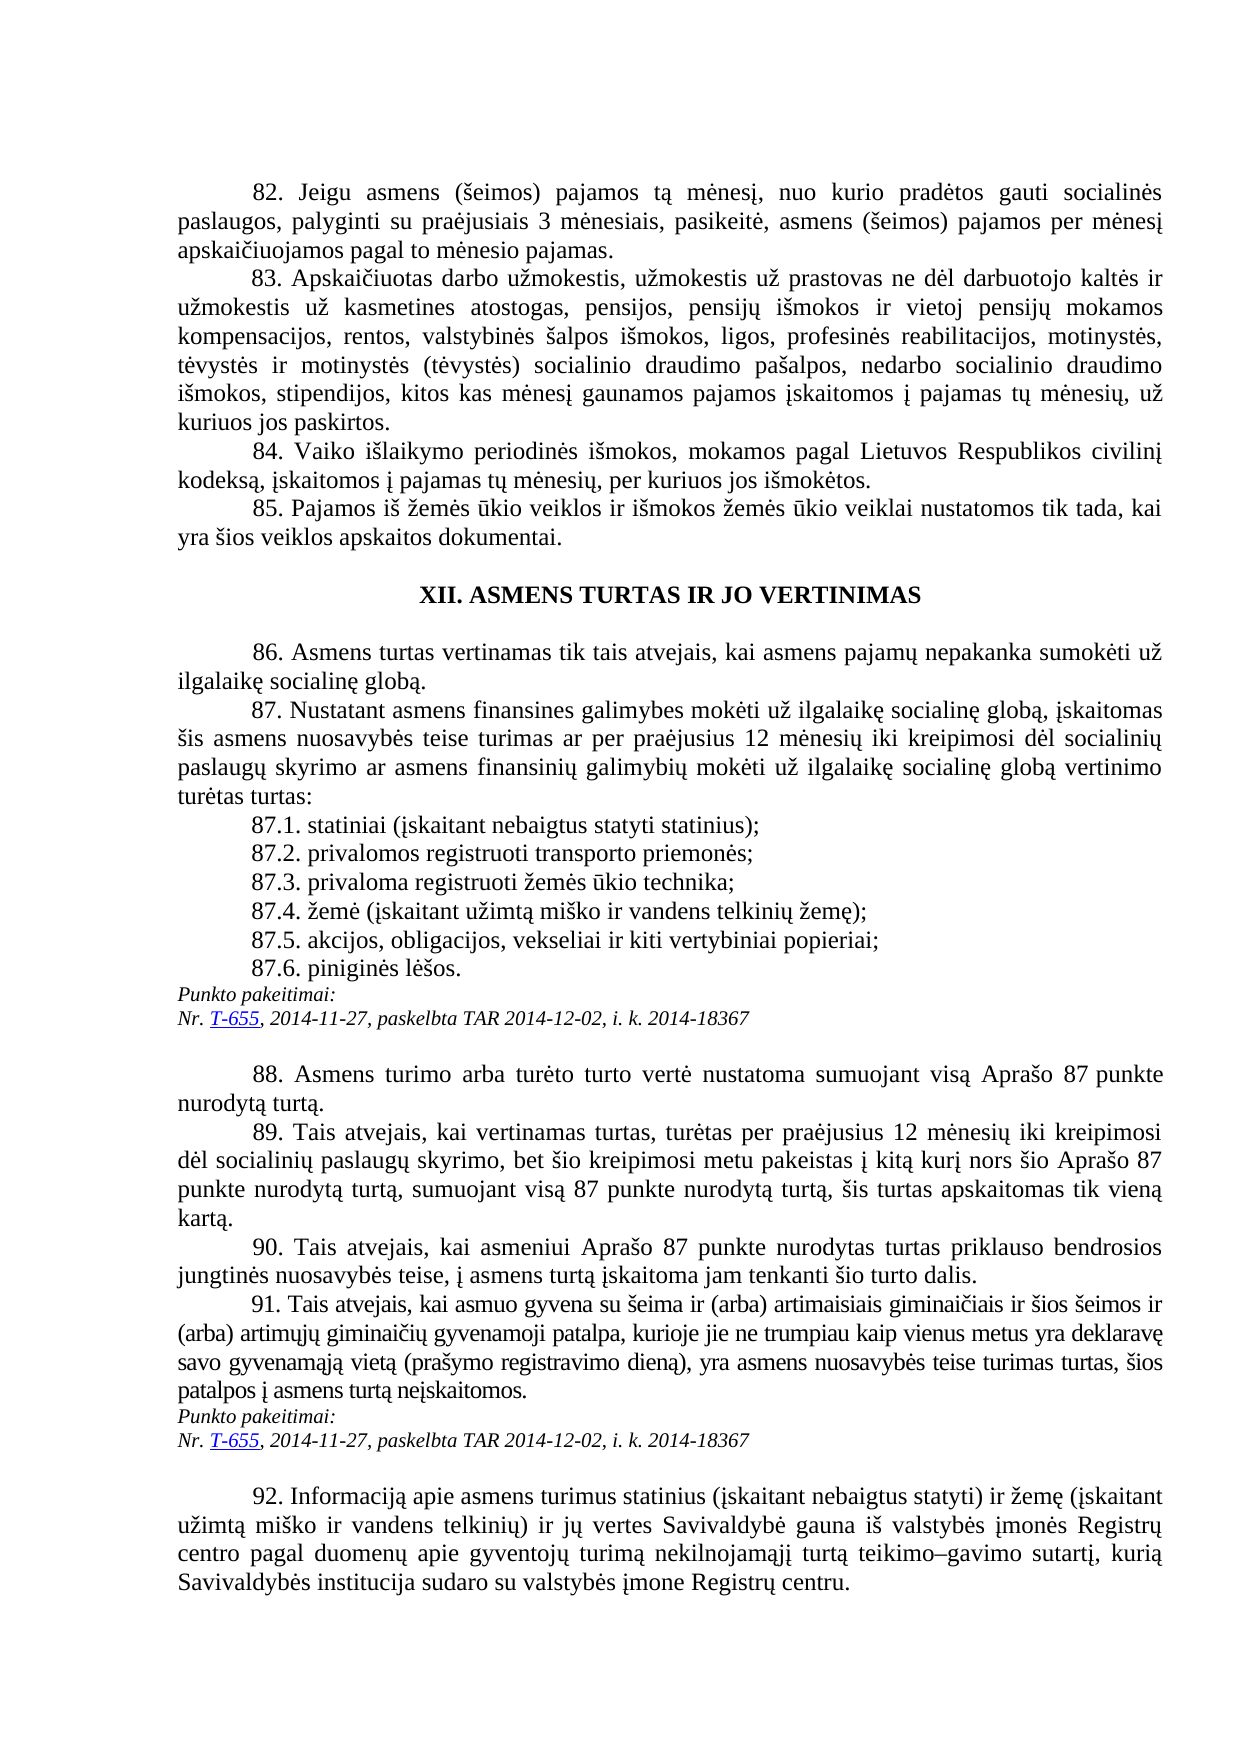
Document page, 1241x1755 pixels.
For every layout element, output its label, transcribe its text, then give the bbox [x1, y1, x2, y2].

text 91. Tais atvejais, kai asmuo gyvena su šeima ir (arba) artimaisiais giminaičiais ir šios šeimos ir (arba) artimųjų giminaičių gyvenamoji patalpa, kurioje jie ne trumpiau kaip vienus metus yra deklaravę savo gyvenamąją vietą (prašymo registravimo dieną), yra asmens nuosavybės teise turimas turtas, šios patalpos į asmens turtą neįskaitomos. [177, 1289, 1163, 1404]
text 87.6. piniginės lėšos. [177, 953, 1163, 982]
text 84. Vaiko išlaikymo periodinės išmokos, mokamos pagal Lietuvos Respublikos civilinį kodeksą, įskaitomos į pajamas tų mėnesių, per kuriuos jos išmokėtos. [177, 436, 1163, 493]
text 90. Tais atvejais, kai asmeniui Aprašo 87 punkte nurodytas turtas priklauso bendrosios jungtinės nuosavybės teise, į asmens turtą įskaitoma jam tenkanti šio turto dalis. [177, 1232, 1163, 1289]
text Nr. T-655, 2014-11-27, paskelbta TAR 2014-12-02, i. k. 2014-18367 [177, 1006, 1163, 1030]
text 87.5. akcijos, obligacijos, vekseliai ir kiti vertybiniai popieriai; [177, 925, 1163, 953]
text 85. Pajamos iš žemės ūkio veiklos ir išmokos žemės ūkio veiklai nustatomos tik tada, kai yra šios veiklos apskaitos dokumentai. [177, 493, 1163, 551]
text 92. Informaciją apie asmens turimus statinius (įskaitant nebaigtus statyti) ir žemę (įskaitant užimtą miško ir vandens telkinių) ir jų vertes Savivaldybė gauna iš valstybės įmonės Registrų centro pagal duomenų apie gyventojų turimą nekilnojamąjį turtą teikimo–gavimo sutartį, kurią Savivaldybės institucija sudaro su valstybės įmone Registrų centru. [177, 1481, 1163, 1596]
text 87.3. privaloma registruoti žemės ūkio technika; [177, 867, 1163, 896]
text 87. Nustatant asmens finansines galimybes mokėti už ilgalaikę socialinę globą, įskaitomas šis asmens nuosavybės teise turimas ar per praėjusius 12 mėnesių iki kreipimosi dėl socialinių paslaugų skyrimo ar asmens finansinių galimybių mokėti už ilgalaikę socialinę globą vertinimo turėtas turtas: [177, 695, 1163, 810]
text Punkto pakeitimai: [177, 982, 1163, 1006]
text 89. Tais atvejais, kai vertinamas turtas, turėtas per praėjusius 12 mėnesių iki kreipimosi dėl socialinių paslaugų skyrimo, bet šio kreipimosi metu pakeistas į kitą kurį nors šio Aprašo 87 punkte nurodytą turtą, sumuojant visą 87 punkte nurodytą turtą, šis turtas apskaitomas tik vieną kartą. [177, 1117, 1163, 1232]
text 87.1. statiniai (įskaitant nebaigtus statyti statinius); [177, 810, 1163, 838]
text 87.2. privalomos registruoti transporto priemonės; [177, 838, 1163, 867]
text XII. ASMENS TURTAS IR JO VERTINIMAS [177, 580, 1163, 608]
text 83. Apskaičiuotas darbo užmokestis, užmokestis už prastovas ne dėl darbuotojo kaltės ir užmokestis už kasmetines atostogas, pensijos, pensijų išmokos ir vietoj pensijų mokamos kompensacijos, rentos, valstybinės šalpos išmokos, ligos, profesinės reabilitacijos, motinystės, tėvystės ir motinystės (tėvystės) socialinio draudimo pašalpos, nedarbo socialinio draudimo išmokos, stipendijos, kitos kas mėnesį gaunamos pajamos įskaitomos į pajamas tų mėnesių, už kuriuos jos paskirtos. [177, 263, 1163, 436]
text Punkto pakeitimai: [177, 1404, 1163, 1428]
text 86. Asmens turtas vertinamas tik tais atvejais, kai asmens pajamų nepakanka sumokėti už ilgalaikę socialinę globą. [177, 637, 1163, 695]
text 88. Asmens turimo arba turėto turto vertė nustatoma sumuojant visą Aprašo 87 punkte nurodytą turtą. [177, 1059, 1163, 1117]
text 82. Jeigu asmens (šeimos) pajamos tą mėnesį, nuo kurio pradėtos gauti socialinės paslaugos, palyginti su praėjusiais 3 mėnesiais, pasikeitė, asmens (šeimos) pajamos per mėnesį apskaičiuojamos pagal to mėnesio pajamas. [177, 177, 1163, 263]
text 87.4. žemė (įskaitant užimtą miško ir vandens telkinių žemę); [177, 896, 1163, 925]
text Nr. T-655, 2014-11-27, paskelbta TAR 2014-12-02, i. k. 2014-18367 [177, 1428, 1163, 1452]
